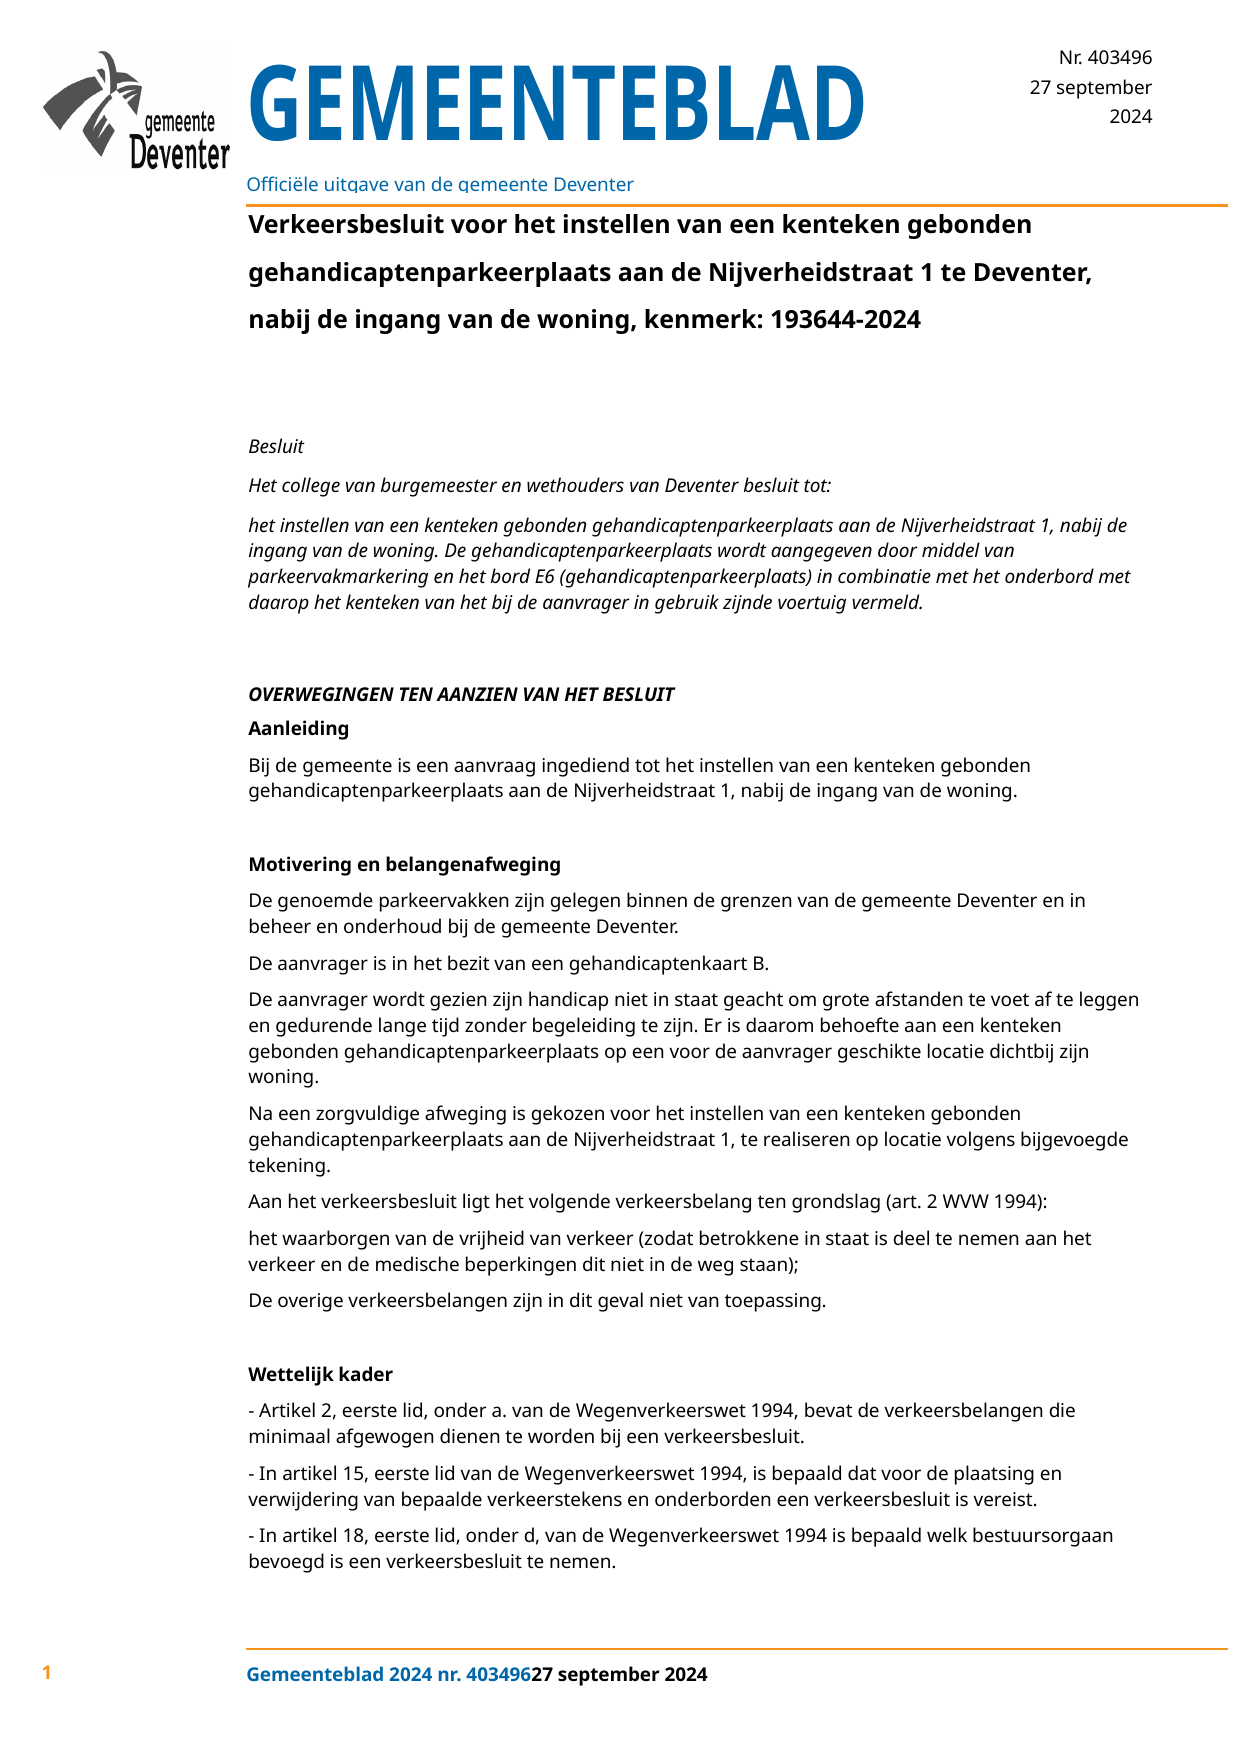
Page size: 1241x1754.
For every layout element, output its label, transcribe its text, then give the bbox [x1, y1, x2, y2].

text het instellen van een kenteken gebonden gehandicaptenparkeerplaats aan de Nijverheidstraat 1, nabij de ingang van de woning. De gehandicaptenparkeerplaats wordt aangegeven door middel van parkeervakmarkering en het bord E6 (gehandicaptenparkeerplaats) in combinatie met het onderbord met daarop het kenteken van het bij de aanvrager in gebruik zijnde voertuig vermeld. [248, 512, 1152, 615]
text Het college van burgemeester en wethouders van Deventer besluit tot: [248, 472, 1152, 498]
text - In artikel 15, eerste lid van de Wegenverkeerswet 1994, is bepaald dat voor de plaatsing en verwijdering van bepaalde verkeerstekens en onderborden een verkeersbesluit is vereist. [248, 1460, 1152, 1511]
text Wettelijk kader [248, 1361, 1152, 1387]
text - Artikel 2, eerste lid, onder a. van de Wegenverkeerswet 1994, bevat de verkeersbelangen die minimaal afgewogen dienen te worden bij een verkeersbesluit. [248, 1398, 1152, 1449]
text De overige verkeersbelangen zijn in dit geval niet van toepassing. [248, 1288, 1152, 1313]
text Aanleiding [248, 715, 1152, 741]
text De aanvrager wordt gezien zijn handicap niet in staat geacht om grote afstanden te voet af te leggen en gedurende lange tijd zonder begeleiding te zijn. Er is daarom behoefte aan een kenteken gebonden gehandicaptenparkeerplaats op een voor de aanvrager geschikte locatie dichtbij zijn woning. [248, 987, 1152, 1089]
text - In artikel 18, eerste lid, onder d, van de Wegenverkeerswet 1994 is bepaald welk bestuursorgaan bevoegd is een verkeersbesluit te nemen. [248, 1522, 1152, 1574]
text Besluit [248, 433, 1152, 459]
text Aan het verkeersbesluit ligt het volgende verkeersbelang ten grondslag (art. 2 WVW 1994): [248, 1188, 1152, 1214]
picture [41, 47, 231, 172]
text De genoemde parkeervakken zijn gelegen binnen de grenzen van de gemeente Deventer en in beheer en onderhoud bij de gemeente Deventer. [248, 887, 1152, 939]
text het waarborgen van de vrijheid van verkeer (zodat betrokkene in staat is deel te nemen aan het verkeer en de medische beperkingen dit niet in de weg staan); [248, 1225, 1152, 1277]
text OVERWEGINGEN TEN AANZIEN VAN HET BESLUIT [248, 681, 1152, 707]
text Motivering en belangenafweging [248, 851, 1152, 877]
text De aanvrager is in het bezit van een gehandicaptenkaart B. [248, 950, 1152, 976]
text Na een zorgvuldige afweging is gekozen voor het instellen van een kenteken gebonden gehandicaptenparkeerplaats aan de Nijverheidstraat 1, te realiseren op locatie volgens bijgevoegde tekening. [248, 1100, 1152, 1178]
text Verkeersbesluit voor het instellen van een kenteken gebonden gehandicaptenparkeerplaats aan de Nijverheidstraat 1 te Deventer, nabij de ingang van de woning, kenmerk: 193644-2024 [248, 207, 1152, 336]
text Bij de gemeente is een aanvraag ingediend tot het instellen van een kenteken gebonden gehandicaptenparkeerplaats aan de Nijverheidstraat 1, nabij de ingang van de woning. [248, 752, 1152, 803]
